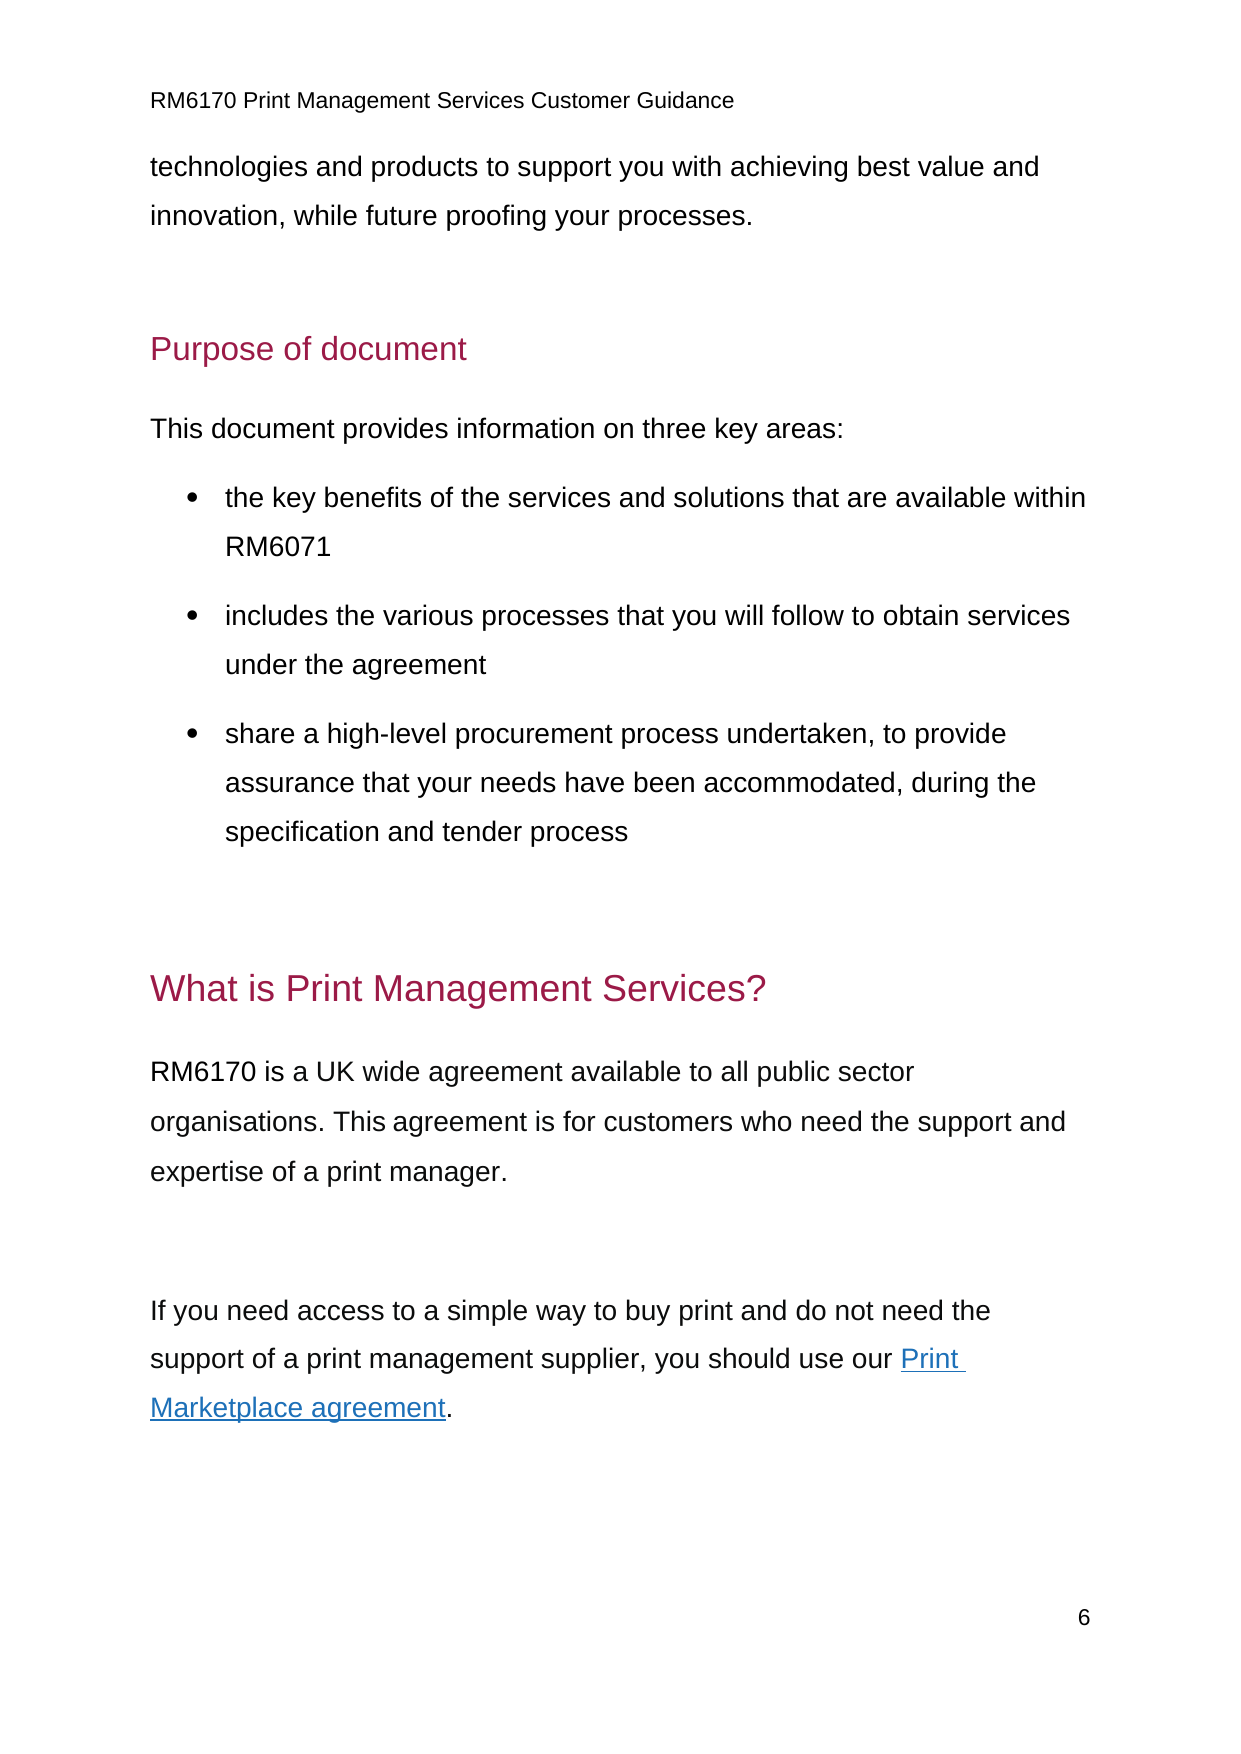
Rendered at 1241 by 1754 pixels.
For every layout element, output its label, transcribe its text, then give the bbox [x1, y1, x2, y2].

text If you need access to a simple way to buy print and do not need the support of a print management supplier, you should use our Print Marketplace agreement. [150, 1294, 1090, 1423]
list share a high-level procurement process undertaken, to provide assurance that your needs have been accommodated, during the specification and tender process [187, 717, 1090, 847]
list includes the various processes that you will follow to obtain services under the agreement [187, 599, 1090, 680]
subtitle Purpose of document [150, 329, 1090, 367]
text This document provides information on three key areas: [150, 412, 1090, 444]
text RM6170 is a UK wide agreement available to all public sector organisations. This agreement is for customers who need the support and expertise of a print manager. [150, 1055, 1090, 1187]
list the key benefits of the services and solutions that are available within RM6071 [187, 481, 1090, 562]
text technologies and products to support you with achieving best value and innovation, while future proofing your processes. [150, 150, 1090, 231]
subtitle What is Print Management Services? [150, 966, 1090, 1009]
